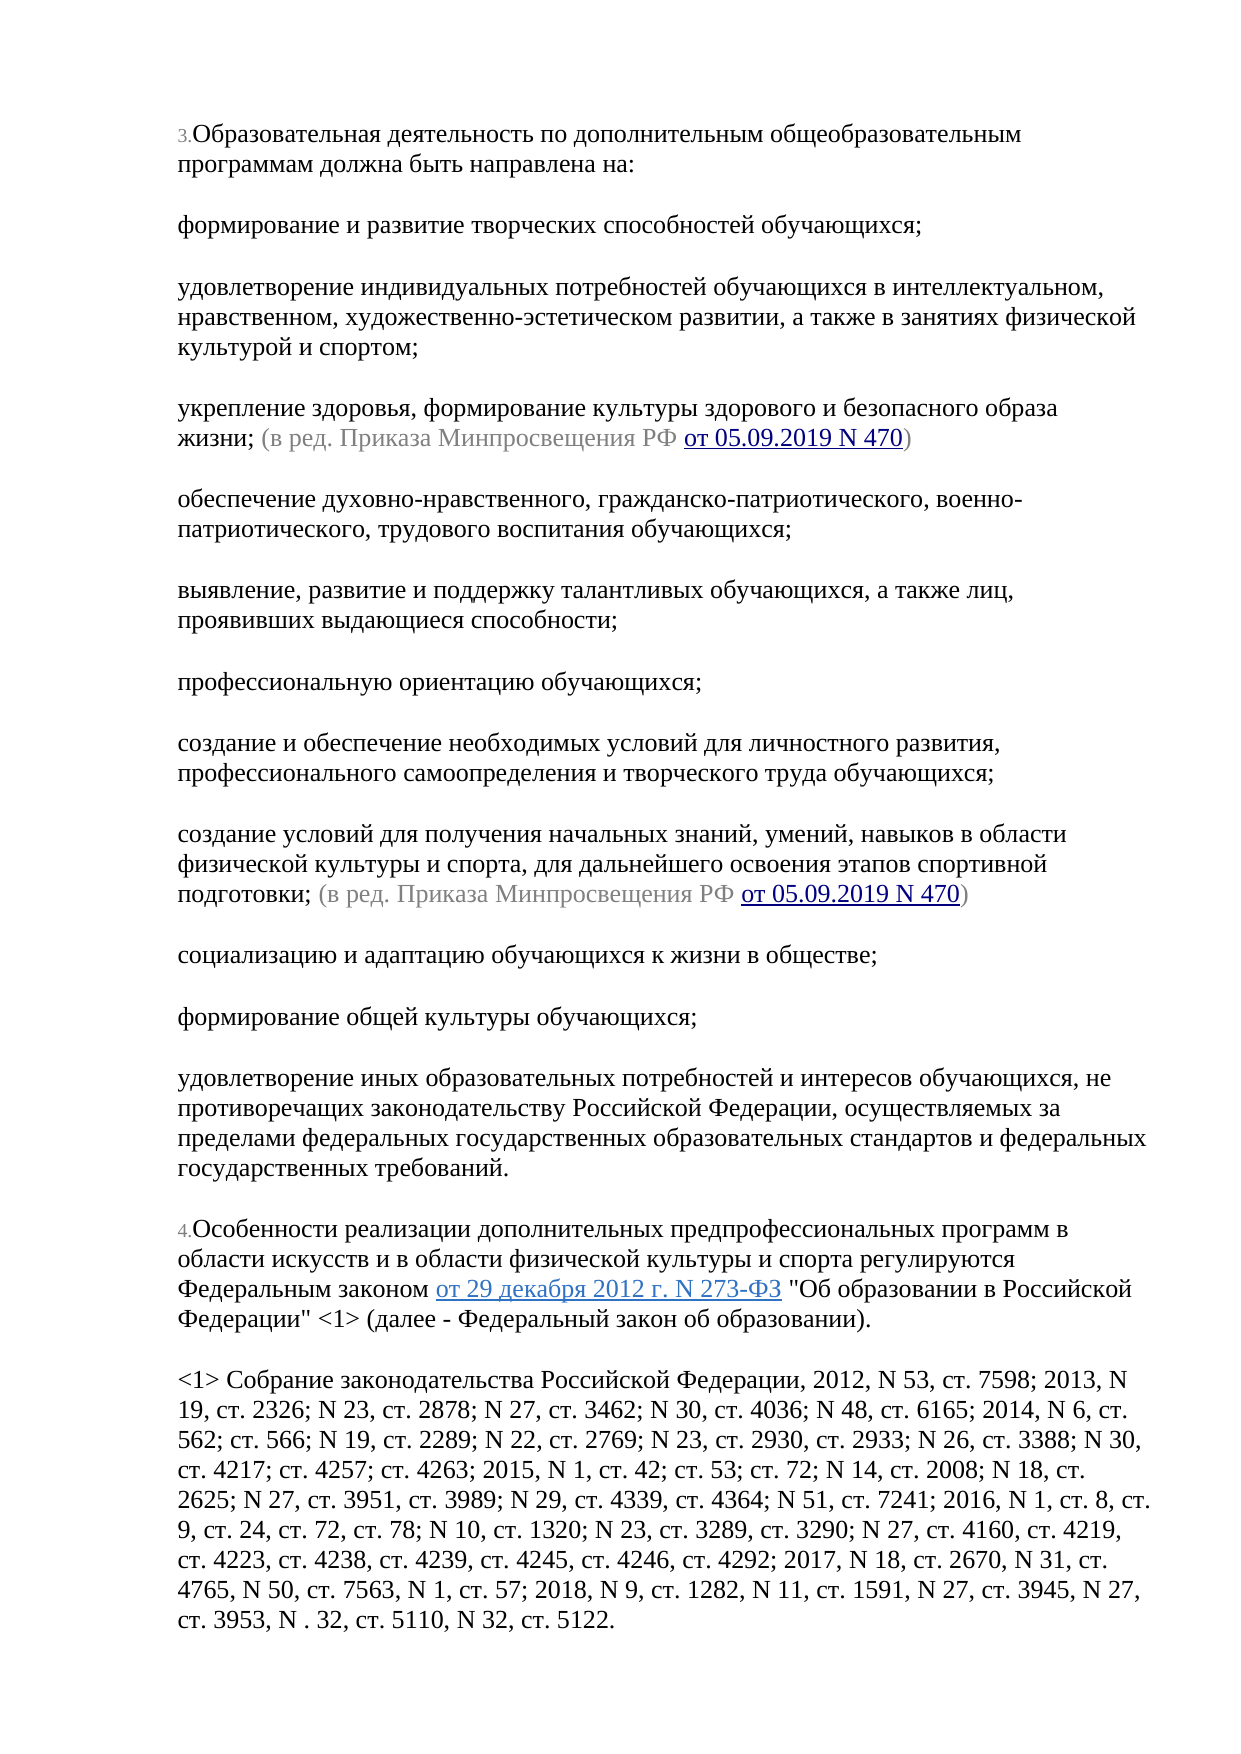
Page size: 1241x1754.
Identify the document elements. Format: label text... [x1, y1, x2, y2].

text профессиональную ориентацию обучающихся; [177, 666, 1152, 696]
text укрепление здоровья, формирование культуры здорового и безопасного образа жизни; (в ред. Приказа Минпросвещения РФ от 05.09.2019 N 470) [177, 392, 1152, 452]
text удовлетворение иных образовательных потребностей и интересов обучающихся, не противоречащих законодательству Российской Федерации, осуществляемых за пределами федеральных государственных образовательных стандартов и федеральных государственных требований. [177, 1062, 1152, 1182]
text <1> Собрание законодательства Российской Федерации, 2012, N 53, ст. 7598; 2013, N 19, ст. 2326; N 23, ст. 2878; N 27, ст. 3462; N 30, ст. 4036; N 48, ст. 6165; 2014, N 6, ст. 562; ст. 566; N 19, ст. 2289; N 22, ст. 2769; N 23, ст. 2930, ст. 2933; N 26, ст. 3388; N 30, ст. 4217; ст. 4257; ст. 4263; 2015, N 1, ст. 42; ст. 53; ст. 72; N 14, ст. 2008; N 18, ст. 2625; N 27, ст. 3951, ст. 3989; N 29, ст. 4339, ст. 4364; N 51, ст. 7241; 2016, N 1, ст. 8, ст. 9, ст. 24, ст. 72, ст. 78; N 10, ст. 1320; N 23, ст. 3289, ст. 3290; N 27, ст. 4160, ст. 4219, ст. 4223, ст. 4238, ст. 4239, ст. 4245, ст. 4246, ст. 4292; 2017, N 18, ст. 2670, N 31, ст. 4765, N 50, ст. 7563, N 1, ст. 57; 2018, N 9, ст. 1282, N 11, ст. 1591, N 27, ст. 3945, N 27, ст. 3953, N . 32, ст. 5110, N 32, ст. 5122. [177, 1364, 1152, 1634]
text 3.Образовательная деятельность по дополнительным общеобразовательным программам должна быть направлена на: [177, 118, 1152, 178]
text выявление, развитие и поддержку талантливых обучающихся, а также лиц, проявивших выдающиеся способности; [177, 574, 1152, 634]
text удовлетворение индивидуальных потребностей обучающихся в интеллектуальном, нравственном, художественно-эстетическом развитии, а также в занятиях физической культурой и спортом; [177, 271, 1152, 361]
text создание условий для получения начальных знаний, умений, навыков в области физической культуры и спорта, для дальнейшего освоения этапов спортивной подготовки; (в ред. Приказа Минпросвещения РФ от 05.09.2019 N 470) [177, 818, 1152, 908]
text социализацию и адаптацию обучающихся к жизни в обществе; [177, 939, 1152, 969]
text формирование общей культуры обучающихся; [177, 1001, 1152, 1031]
text обеспечение духовно-нравственного, гражданско-патриотического, военно-патриотического, трудового воспитания обучающихся; [177, 483, 1152, 543]
text создание и обеспечение необходимых условий для личностного развития, профессионального самоопределения и творческого труда обучающихся; [177, 727, 1152, 787]
text формирование и развитие творческих способностей обучающихся; [177, 209, 1152, 239]
text 4.Особенности реализации дополнительных предпрофессиональных программ в области искусств и в области физической культуры и спорта регулируются Федеральным законом от 29 декабря 2012 г. N 273-ФЗ "Об образовании в Российской Федерации" <1> (далее - Федеральный закон об образовании). [177, 1213, 1152, 1333]
